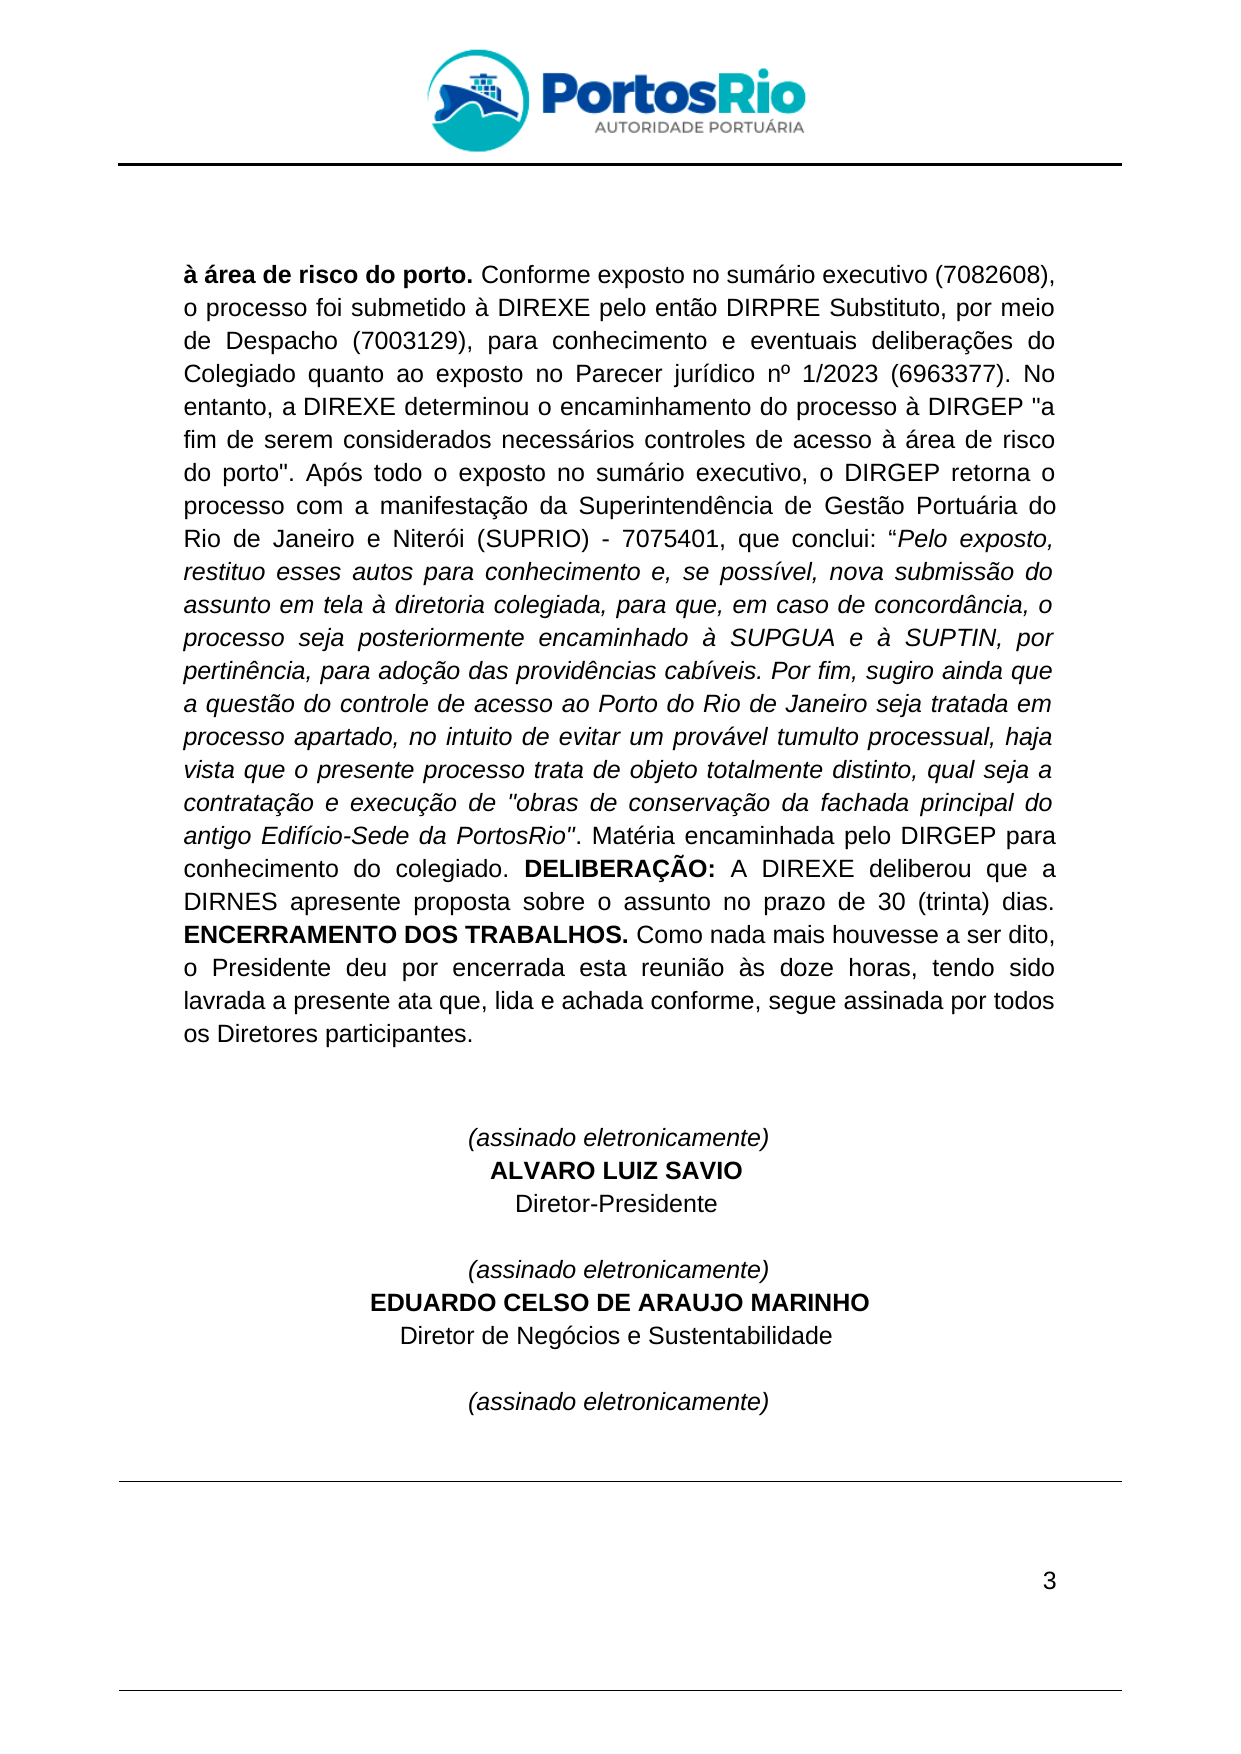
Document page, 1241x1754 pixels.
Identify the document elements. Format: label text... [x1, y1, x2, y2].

text ALVARO LUIZ SAVIO [119, 1091, 1121, 1123]
text Diretor de Negócios e Sustentabilidade [119, 1256, 1121, 1322]
text EDUARDO CELSO DE ARAUJO MARINHO [119, 1223, 1121, 1256]
text Diretor-Presidente [119, 1123, 1121, 1189]
text à área de risco do porto. Conforme exposto no sumário executivo (7082608), o processo foi submetido à DIREXE pelo então DIRPRE Substituto, por meio de Despacho (7003129), para conhecimento e eventuais deliberações do Colegiado quanto ao exposto no Parecer jurídico nº 1/2023 (6963377). No entanto, a DIREXE determinou o encaminhamento do processo à DIRGEP "a fim de serem considerados necessários controles de acesso à área de risco do porto". Após todo o exposto no sumário executivo, o DIRGEP retorna o processo com a manifestação da Superintendência de Gestão Portuária do Rio de Janeiro e Niterói (SUPRIO) - 7075401, que conclui: “Pelo exposto, restituo esses autos para conhecimento e, se possível, nova submissão do assunto em tela à diretoria colegiada, para que, em caso de concordância, o processo seja posteriormente encaminhado à SUPGUA e à SUPTIN, por pertinência, para adoção das providências cabíveis. Por fim, sugiro ainda que a questão do controle de acesso ao Porto do Rio de Janeiro seja tratada em processo apartado, no intuito de evitar um provável tumulto processual, haja vista que o presente processo trata de objeto totalmente distinto, qual seja a contratação e execução de "obras de conservação da fachada principal do antigo Edifício-Sede da PortosRio". Matéria encaminhada pelo DIRGEP para conhecimento do colegiado. DELIBERAÇÃO: A DIREXE deliberou que a DIRNES apresente proposta sobre o assunto no prazo de 30 (trinta) dias. ENCERRAMENTO DOS TRABALHOS. Como nada mais houvesse a ser dito, o Presidente deu por encerrada esta reunião às doze horas, tendo sido lavrada a presente ata que, lida e achada conforme, segue assinada por todos os Diretores participantes. [119, 196, 1121, 1048]
text (assinado eletronicamente) [119, 1189, 1121, 1223]
text (assinado eletronicamente) [119, 1057, 1121, 1091]
text (assinado eletronicamente) [119, 1322, 1121, 1480]
